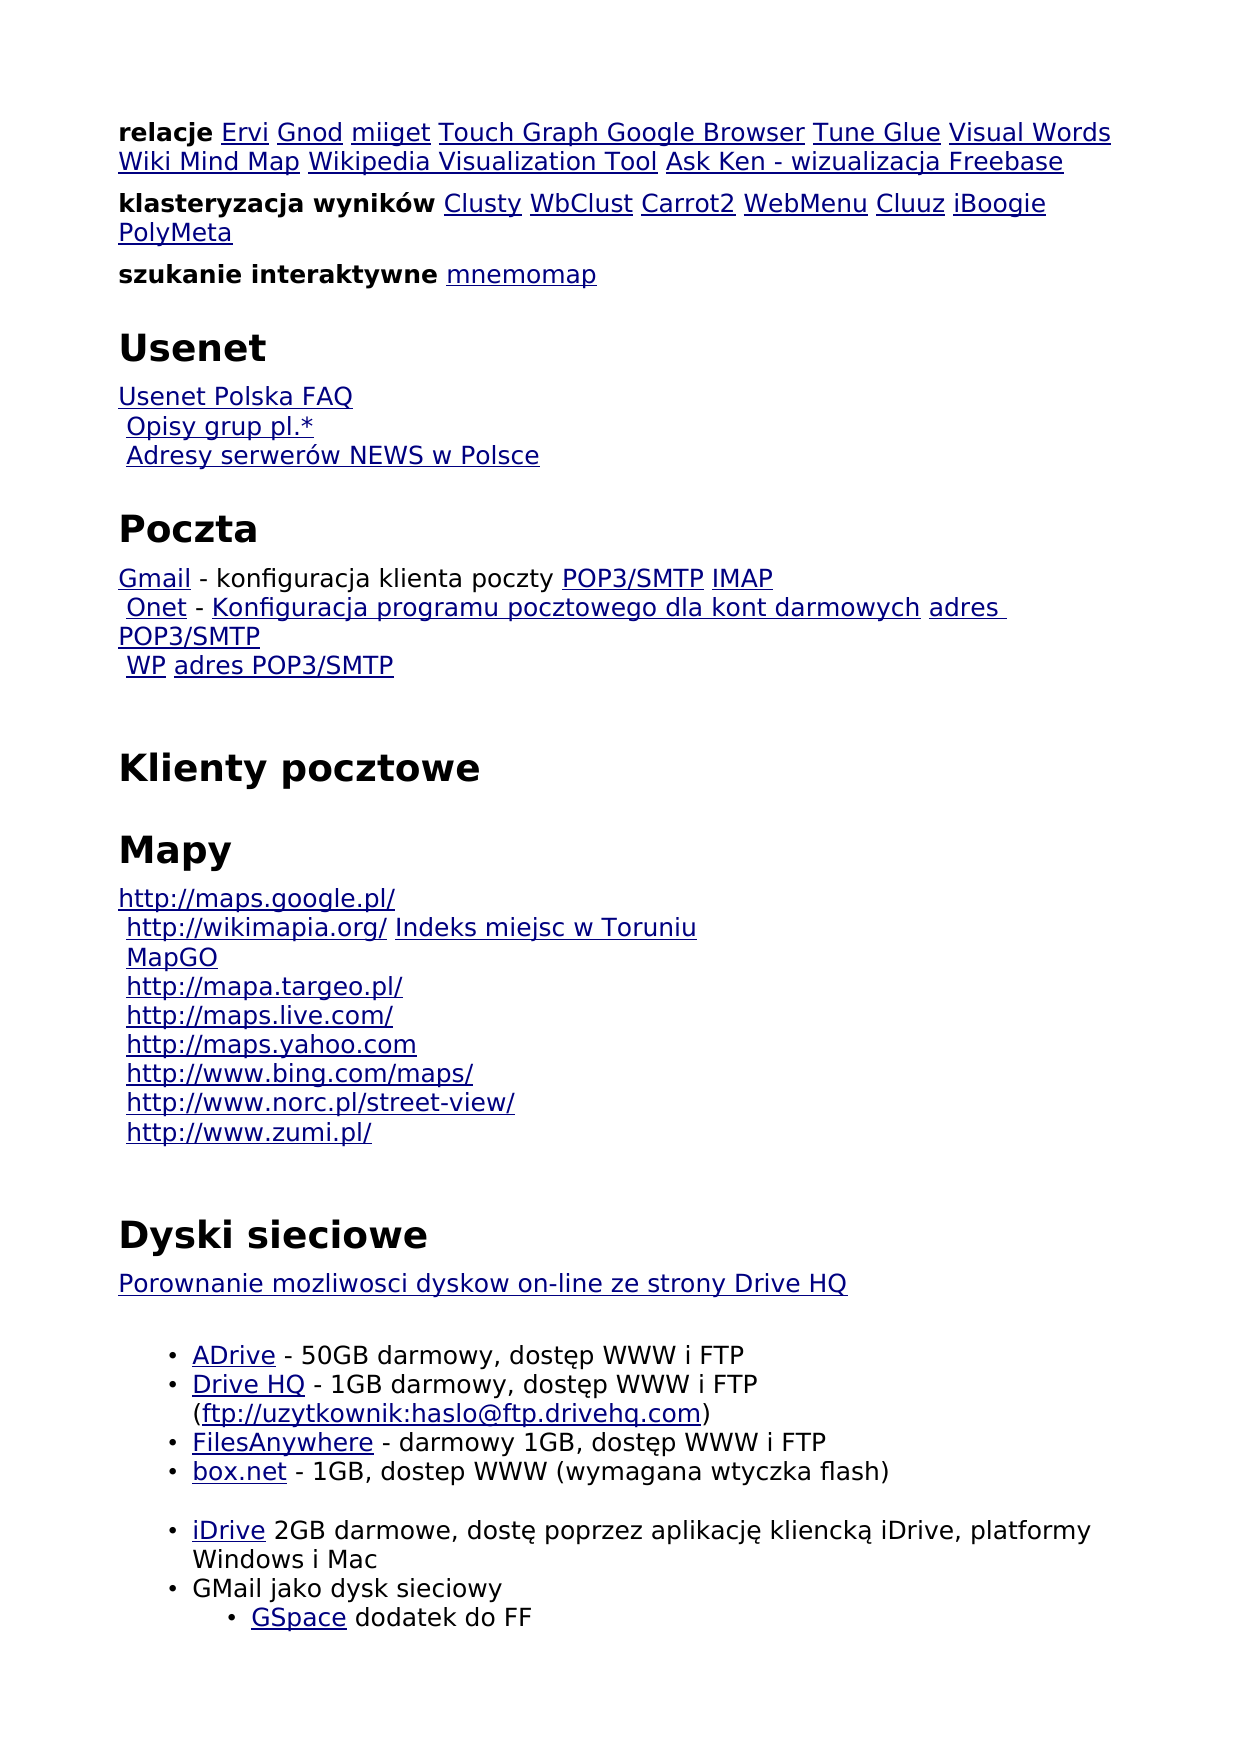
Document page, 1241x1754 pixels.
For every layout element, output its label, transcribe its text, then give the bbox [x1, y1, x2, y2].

text klasteryzacja wyników Clusty WbClust Carrot2 WebMenu Cluuz iBoogie PolyMeta [118, 189, 1122, 247]
list GSpace dodatek do FF [236, 1603, 1122, 1632]
list GMail jako dysk sieciowy [177, 1574, 1122, 1603]
list ADrive - 50GB darmowy, dostęp WWW i FTP [177, 1341, 1122, 1370]
list box.net - 1GB, dostep WWW (wymagana wtyczka flash) [177, 1457, 1122, 1516]
text Usenet Polska FAQ Opisy grup pl.* Adresy serwerów NEWS w Polsce [118, 383, 1122, 470]
text relacje Ervi Gnod miiget Touch Graph Google Browser Tune Glue Visual Words Wiki Mind Map Wikipedia Visualization Tool Ask Ken - wizualizacja Freebase [118, 118, 1122, 176]
list iDrive 2GB darmowe, dostę poprzez aplikację kliencką iDrive, platformy Windows i Mac [177, 1516, 1122, 1574]
subtitle Usenet [118, 326, 1122, 370]
text Gmail - konfiguracja klienta poczty POP3/SMTP IMAP Onet - Konfiguracja programu pocztowego dla kont darmowych adres POP3/SMTP WP adres POP3/SMTP [118, 564, 1122, 709]
text szukanie interaktywne mnemomap [118, 260, 1122, 289]
text http://maps.google.pl/ http://wikimapia.org/ Indeks miejsc w Toruniu MapGO http://mapa.targeo.pl/ http://maps.live.com/ http://maps.yahoo.com http://www.bing.com/maps/ http://www.norc.pl/street-view/ http://www.zumi.pl/ [118, 884, 1122, 1176]
subtitle Klienty pocztowe [118, 747, 1122, 791]
text Porownanie mozliwosci dyskow on-line ze strony Drive HQ [118, 1270, 1122, 1299]
list FilesAnywhere - darmowy 1GB, dostęp WWW i FTP [177, 1428, 1122, 1457]
subtitle Mapy [118, 828, 1122, 872]
subtitle Poczta [118, 508, 1122, 551]
list Drive HQ - 1GB darmowy, dostęp WWW i FTP (ftp://uzytkownik:haslo@ftp.drivehq.com) [177, 1370, 1122, 1428]
subtitle Dyski sieciowe [118, 1213, 1122, 1257]
